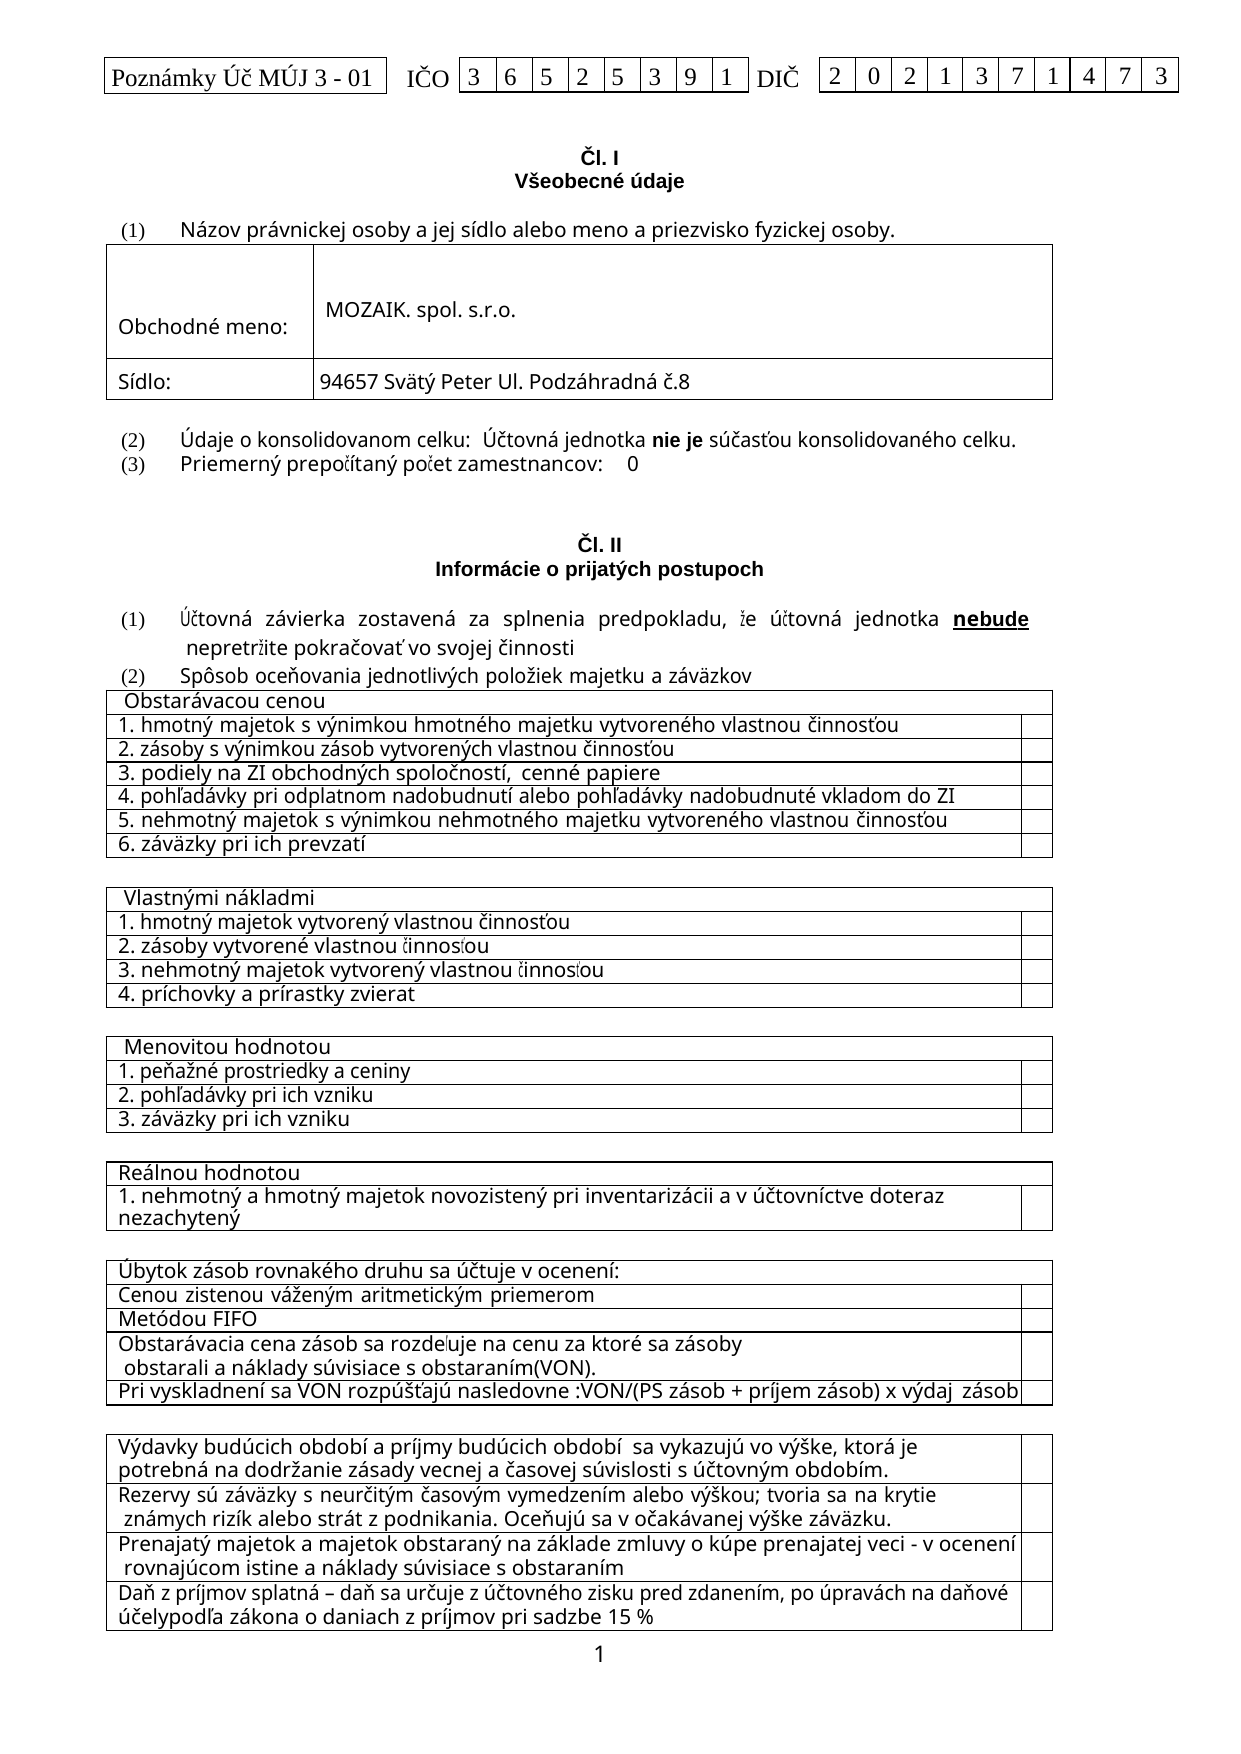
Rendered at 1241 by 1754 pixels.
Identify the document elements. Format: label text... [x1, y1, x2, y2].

text 2 [903, 61, 927, 90]
table_cell Pri vyskladnení sa VON rozpúšťajú nasledovne :VON/(PS zásob + príjem zásob) x výdaj zásob [107, 1381, 1021, 1404]
table_header MOZAIK. spol. s.r.o. [314, 245, 1052, 358]
table_cell Metódou FIFO [107, 1309, 1021, 1331]
subtitle [497, 64, 504, 91]
table_cell 5. nehmotný majetok s výnimkou nehmotného majetku vytvoreného vlastnou činnosťou [107, 810, 1021, 833]
table_header [1022, 1435, 1052, 1483]
text 9 [684, 64, 712, 91]
table_header Menovitou hodnotou [107, 1037, 1052, 1060]
subtitle [1035, 64, 1069, 91]
table_cell [1022, 1109, 1052, 1132]
text 6 [504, 64, 532, 91]
table_cell 6. záväzky pri ich prevzatí [107, 834, 1021, 857]
subtitle [928, 64, 962, 91]
text 7 [1118, 61, 1141, 90]
text 3 [467, 64, 496, 91]
text 2 [576, 64, 604, 91]
subtitle [999, 64, 1034, 91]
table_cell [1022, 912, 1052, 935]
subtitle [963, 64, 998, 91]
table_cell [1022, 1381, 1052, 1404]
table_cell [1022, 786, 1052, 809]
subtitle [1106, 64, 1141, 91]
table_cell 1. nehmotný a hmotný majetok novozistený pri inventarizácii a v účtovníctve doteraz nezachytený [107, 1186, 1021, 1230]
table_cell 4. pohľadávky pri odplatnom nadobudnutí alebo pohľadávky nadobudnuté vkladom do ZI [107, 786, 1021, 809]
table_header Úbytok zásob rovnakého druhu sa účtuje v ocenení: [107, 1261, 1052, 1283]
list Účtovná závierka zostavená za splnenia predpokladu, že účtovná jednotka nebude nepretržite pokračovať vo svojej činnosti [121, 604, 1029, 661]
table_cell [1022, 810, 1052, 833]
table_cell [1022, 1484, 1052, 1532]
list Údaje o konsolidovanom celku: Účtovná jednotka nie je súčasťou konsolidovaného celku. [121, 428, 1192, 452]
table_cell Cenou zistenou váženým aritmetickým priemerom [107, 1285, 1021, 1307]
subtitle [1142, 64, 1178, 91]
text Čl. II [257, 532, 942, 556]
table_header Obchodné meno: [107, 245, 313, 358]
table_cell [1022, 960, 1052, 983]
table_cell [1022, 1309, 1052, 1331]
table_cell [1022, 1533, 1052, 1581]
table_cell [1022, 1061, 1052, 1084]
text Čl. I [257, 146, 942, 170]
table_cell Rezervy sú záväzky s neurčitým časovým vymedzením alebo výškou; tvoria sa na krytie známych rizík alebo strát z podnikania. Oceňujú sa v očakávanej výške záväzku. [107, 1484, 1021, 1532]
subtitle [569, 64, 576, 91]
table_cell 1. peňažné prostriedky a ceniny [107, 1061, 1021, 1084]
table_cell 3. nehmotný majetok vytvorený vlastnou činnosťou [107, 960, 1021, 983]
text 3 [1155, 61, 1177, 90]
text 1 [720, 64, 748, 91]
table_cell Sídlo: [107, 359, 313, 399]
subtitle [641, 64, 648, 91]
subtitle [892, 64, 927, 91]
subtitle [1179, 64, 1192, 92]
table_cell [1022, 715, 1052, 737]
table_cell [1022, 763, 1052, 785]
subtitle [533, 64, 540, 91]
table_cell 4. príchovky a prírastky zvierat [107, 984, 1021, 1007]
table_cell [1022, 1186, 1052, 1230]
subtitle [713, 64, 720, 91]
text 1 [939, 61, 962, 90]
text Informácie o prijatých postupoch [257, 557, 942, 581]
subtitle [820, 64, 855, 91]
text 2 [829, 61, 855, 90]
table_cell [1022, 1333, 1052, 1380]
table_cell [1022, 1085, 1052, 1108]
subtitle [1071, 64, 1105, 91]
table_cell Daň z príjmov splatná – daň sa určuje z účtovného zisku pred zdanením, po úpravách na daňové účelypodľa zákona o daniach z príjmov pri sadzbe 15 % [107, 1582, 1021, 1629]
table_cell [1022, 984, 1052, 1007]
table_cell 94657 Svätý Peter Ul. Podzáhradná č.8 [314, 359, 1052, 399]
table_cell [1022, 1285, 1052, 1307]
text 5 [540, 64, 568, 91]
table_header Obstarávacou cenou [107, 691, 1052, 713]
subtitle IČO [406, 64, 459, 92]
table_header Vlastnými nákladmi [107, 888, 1052, 911]
subtitle [460, 64, 467, 91]
table_header Reálnou hodnotou [107, 1163, 1052, 1185]
text 7 [1011, 61, 1034, 90]
table_header Výdavky budúcich období a príjmy budúcich období sa vykazujú vo výške, ktorá je potrebná na dodržanie zásady vecnej a časovej súvislosti s účtovným obdobím. [107, 1435, 1021, 1483]
table_cell Obstarávacia cena zásob sa rozdeľuje na cenu za ktoré sa zásoby obstarali a náklady súvisiace s obstaraním(VON). [107, 1333, 1021, 1380]
text Všeobecné údaje [257, 170, 942, 193]
table_cell [1022, 834, 1052, 857]
table_cell 3. záväzky pri ich vzniku [107, 1109, 1021, 1132]
table_cell Prenajatý majetok a majetok obstaraný na základe zmluvy o kúpe prenajatej veci - v ocenení rovnajúcom istine a náklady súvisiace s obstaraním [107, 1533, 1021, 1581]
table_cell [1022, 936, 1052, 959]
list Priemerný prepočítaný počet zamestnancov: 0 [121, 452, 1192, 476]
text 4 [1083, 61, 1105, 90]
table_cell 1. hmotný majetok vytvorený vlastnou činnosťou [107, 912, 1021, 935]
table_cell 2. zásoby s výnimkou zásob vytvorených vlastnou činnosťou [107, 739, 1021, 761]
table_cell [1022, 739, 1052, 761]
text 0 [868, 61, 891, 90]
subtitle DIČ [749, 64, 819, 92]
table_cell [1022, 1582, 1052, 1629]
text 1 [1047, 61, 1069, 90]
text 3 [648, 64, 676, 91]
table_cell 3. podiely na ZI obchodných spoločností, cenné papiere [107, 763, 1021, 785]
text 3 [975, 61, 998, 90]
text Poznámky Úč MÚJ 3 - 01 [111, 63, 387, 92]
list Spôsob oceňovania jednotlivých položiek majetku a záväzkov [121, 661, 1192, 689]
subtitle [856, 64, 891, 91]
table_cell 2. pohľadávky pri ich vzniku [107, 1085, 1021, 1108]
text 5 [605, 64, 640, 91]
list Názov právnickej osoby a jej sídlo alebo meno a priezvisko fyzickej osoby. [121, 215, 1192, 244]
table_cell 2. zásoby vytvorené vlastnou činnosťou [107, 936, 1021, 959]
subtitle [677, 64, 684, 91]
table_cell 1. hmotný majetok s výnimkou hmotného majetku vytvoreného vlastnou činnosťou [107, 715, 1021, 737]
